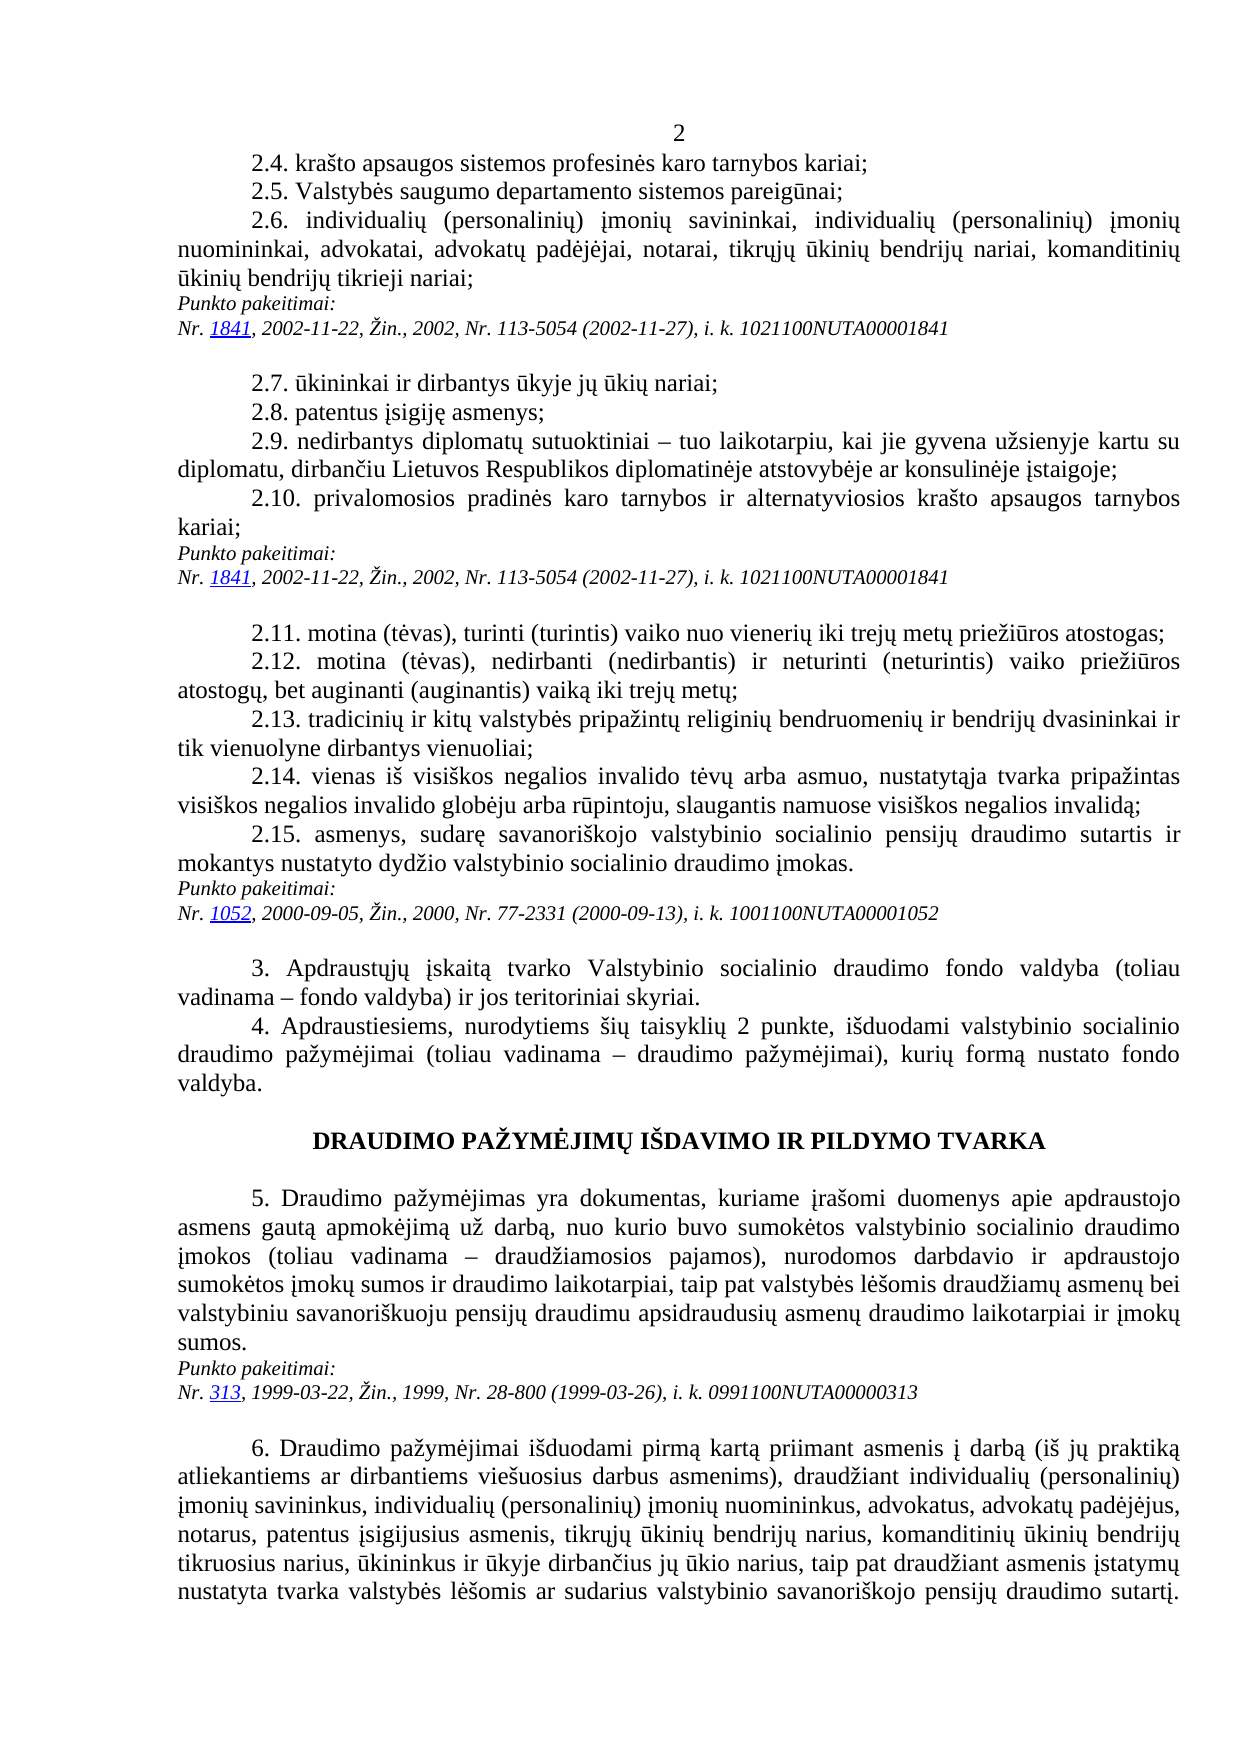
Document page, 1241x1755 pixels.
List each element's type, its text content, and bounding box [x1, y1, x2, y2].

text 5. Draudimo pažymėjimas yra dokumentas, kuriame įrašomi duomenys apie apdraustojo asmens gautą apmokėjimą už darbą, nuo kurio buvo sumokėtos valstybinio socialinio draudimo įmokos (toliau vadinama – draudžiamosios pajamos), nurodomos darbdavio ir apdraustojo sumokėtos įmokų sumos ir draudimo laikotarpiai, taip pat valstybės lėšomis draudžiamų asmenų bei valstybiniu savanoriškuoju pensijų draudimu apsidraudusių asmenų draudimo laikotarpiai ir įmokų sumos. [177, 1183, 1181, 1356]
text 2.14. vienas iš visiškos negalios invalido tėvų arba asmuo, nustatytąja tvarka pripažintas visiškos negalios invalido globėju arba rūpintoju, slaugantis namuose visiškos negalios invalidą; [177, 761, 1181, 819]
text Nr. 313, 1999-03-22, Žin., 1999, Nr. 28-800 (1999-03-26), i. k. 0991100NUTA00000313 [177, 1380, 1181, 1404]
text Punkto pakeitimai: [177, 541, 1181, 565]
text 2.4. krašto apsaugos sistemos profesinės karo tarnybos kariai; [177, 148, 1181, 176]
text DRAUDIMO PAŽYMĖJIMŲ IŠDAVIMO IR PILDYMO TVARKA [177, 1126, 1181, 1154]
text 3. Apdraustųjų įskaitą tvarko Valstybinio socialinio draudimo fondo valdyba (toliau vadinama – fondo valdyba) ir jos teritoriniai skyriai. [177, 953, 1181, 1011]
text 2.9. nedirbantys diplomatų sutuoktiniai – tuo laikotarpiu, kai jie gyvena užsienyje kartu su diplomatu, dirbančiu Lietuvos Respublikos diplomatinėje atstovybėje ar konsulinėje įstaigoje; [177, 426, 1181, 483]
text 2.8. patentus įsigiję asmenys; [177, 397, 1181, 426]
text Punkto pakeitimai: [177, 876, 1181, 900]
text 6. Draudimo pažymėjimai išduodami pirmą kartą priimant asmenis į darbą (iš jų praktiką atliekantiems ar dirbantiems viešuosius darbus asmenims), draudžiant individualių (personalinių) įmonių savininkus, individualių (personalinių) įmonių nuomininkus, advokatus, advokatų padėjėjus, notarus, patentus įsigijusius asmenis, tikrųjų ūkinių bendrijų narius, komanditinių ūkinių bendrijų tikruosius narius, ūkininkus ir ūkyje dirbančius jų ūkio narius, taip pat draudžiant asmenis įstatymų nustatyta tvarka valstybės lėšomis ar sudarius valstybinio savanoriškojo pensijų draudimo sutartį. [177, 1433, 1181, 1605]
text Nr. 1841, 2002-11-22, Žin., 2002, Nr. 113-5054 (2002-11-27), i. k. 1021100NUTA00001841 [177, 565, 1181, 589]
text 2.7. ūkininkai ir dirbantys ūkyje jų ūkių nariai; [177, 368, 1181, 397]
text Nr. 1052, 2000-09-05, Žin., 2000, Nr. 77-2331 (2000-09-13), i. k. 1001100NUTA00001052 [177, 900, 1181, 924]
text 2.13. tradicinių ir kitų valstybės pripažintų religinių bendruomenių ir bendrijų dvasininkai ir tik vienuolyne dirbantys vienuoliai; [177, 704, 1181, 761]
text Nr. 1841, 2002-11-22, Žin., 2002, Nr. 113-5054 (2002-11-27), i. k. 1021100NUTA00001841 [177, 315, 1181, 339]
text Punkto pakeitimai: [177, 1356, 1181, 1380]
text 2.12. motina (tėvas), nedirbanti (nedirbantis) ir neturinti (neturintis) vaiko priežiūros atostogų, bet auginanti (auginantis) vaiką iki trejų metų; [177, 646, 1181, 704]
text 2.6. individualių (personalinių) įmonių savininkai, individualių (personalinių) įmonių nuomininkai, advokatai, advokatų padėjėjai, notarai, tikrųjų ūkinių bendrijų nariai, komanditinių ūkinių bendrijų tikrieji nariai; [177, 205, 1181, 291]
text 2.10. privalomosios pradinės karo tarnybos ir alternatyviosios krašto apsaugos tarnybos kariai; [177, 483, 1181, 541]
text Punkto pakeitimai: [177, 291, 1181, 315]
text 4. Apdraustiesiems, nurodytiems šių taisyklių 2 punkte, išduodami valstybinio socialinio draudimo pažymėjimai (toliau vadinama – draudimo pažymėjimai), kurių formą nustato fondo valdyba. [177, 1011, 1181, 1097]
text 2.11. motina (tėvas), turinti (turintis) vaiko nuo vienerių iki trejų metų priežiūros atostogas; [177, 618, 1181, 646]
text 2.15. asmenys, sudarę savanoriškojo valstybinio socialinio pensijų draudimo sutartis ir mokantys nustatyto dydžio valstybinio socialinio draudimo įmokas. [177, 819, 1181, 876]
text 2.5. Valstybės saugumo departamento sistemos pareigūnai; [177, 176, 1181, 205]
